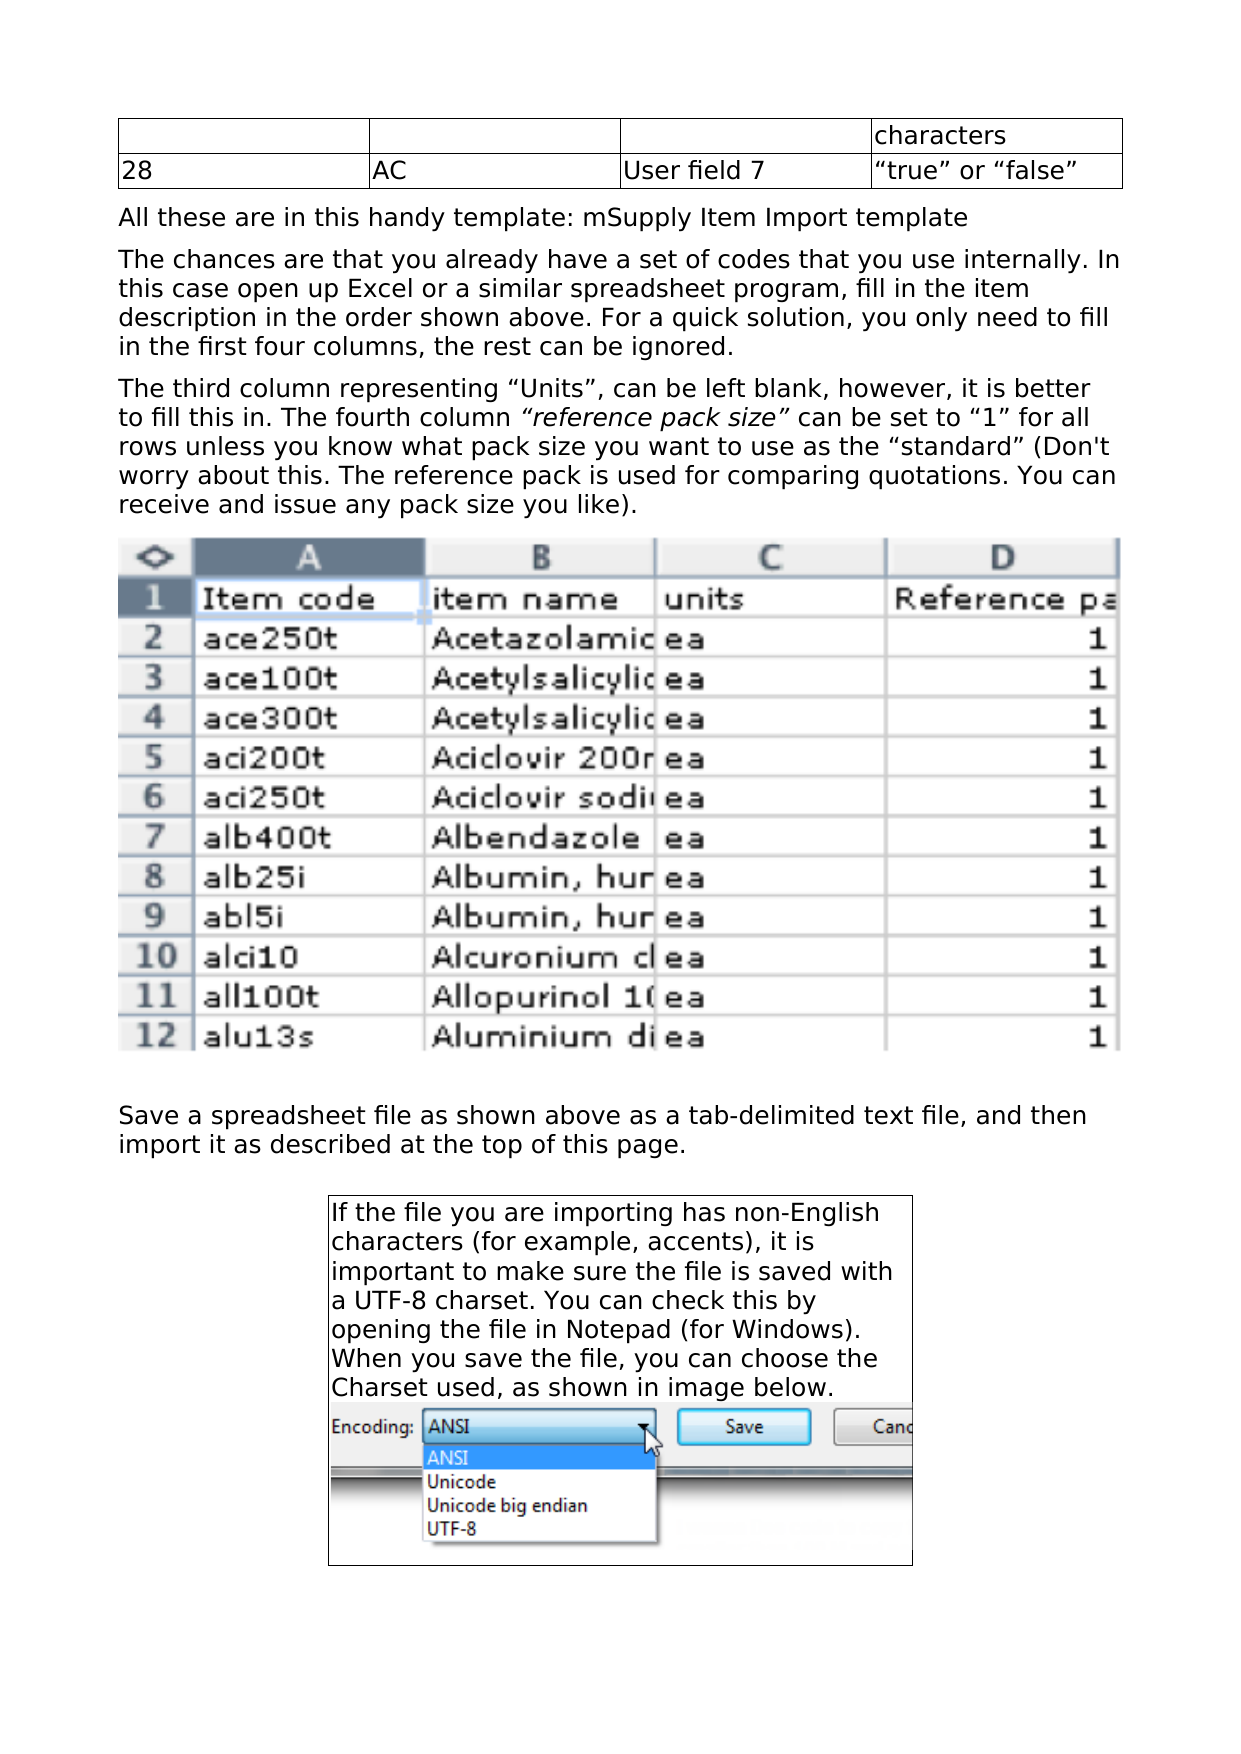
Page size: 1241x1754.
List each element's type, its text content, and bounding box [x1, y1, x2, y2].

table_cell [119, 119, 369, 153]
text All these are in this handy template: mSupply Item Import template [118, 203, 1122, 232]
picture [330, 1402, 913, 1550]
text Save a spreadsheet file as shown above as a tab-delimited text file, and then import it as described at the top of this page. [118, 1101, 1122, 1159]
table_cell 28 [119, 154, 369, 188]
table_cell AC [370, 154, 620, 188]
table_cell characters [872, 119, 1122, 153]
picture [118, 532, 1123, 1060]
table_header If the file you are importing has non-English characters (for example, accents), it is important to make sure the file is saved with a UTF-8 charset. You can check this by opening the file in Notepad (for Windows). When you save the file, you can choose the Charset used, as shown in image below. [329, 1196, 912, 1565]
text The chances are that you already have a set of codes that you use internally. In this case open up Excel or a similar spreadsheet program, fill in the item description in the order shown above. For a quick solution, you only need to fill in the first four columns, the rest can be ignored. [118, 245, 1122, 362]
table_cell “true” or “false” [872, 154, 1122, 188]
text The third column representing “Units”, can be left blank, however, it is better to fill this in. The fourth column “reference pack size” can be set to “1” for all rows unless you know what pack size you want to use as the “standard” (Don't worry about this. The reference pack is used for comparing quotations. You can receive and issue any pack size you like). [118, 374, 1122, 520]
table_cell [370, 119, 620, 153]
table_cell [621, 119, 871, 153]
table_cell User field 7 [621, 154, 871, 188]
